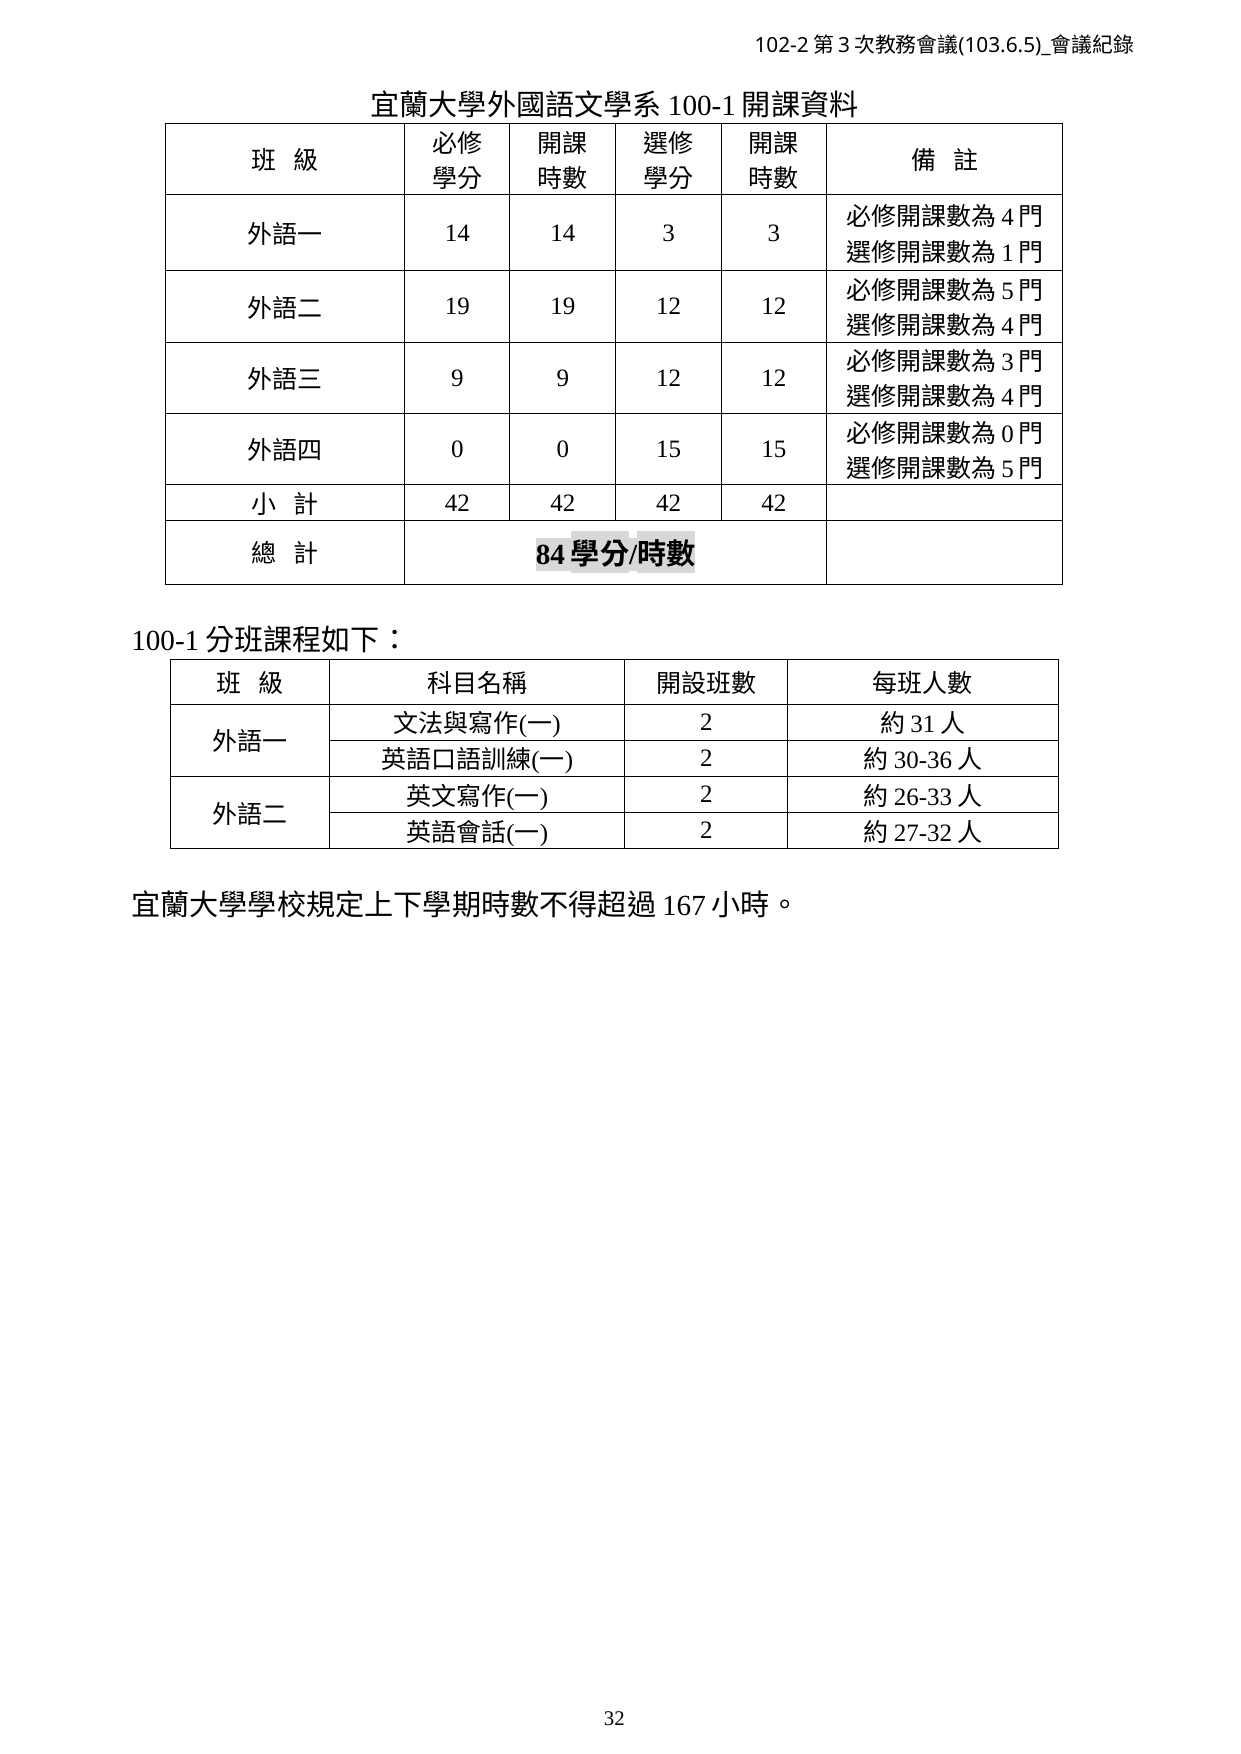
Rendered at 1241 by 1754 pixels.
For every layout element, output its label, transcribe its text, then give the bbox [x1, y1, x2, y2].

table_cell 英語口語訓練(一) [330, 741, 624, 776]
table_cell 14 [510, 195, 615, 270]
table_cell 42 [510, 485, 615, 520]
table_cell 必修開課數為4門 選修開課數為1門 [827, 195, 1062, 270]
table_cell [827, 521, 1062, 583]
table_cell 2 [625, 813, 787, 848]
table_cell 外語二 [171, 777, 329, 848]
table_cell 84學分/時數 [405, 521, 826, 583]
table_cell 外語一 [166, 195, 404, 270]
table_cell 3 [722, 195, 826, 270]
table_cell 外語一 [171, 705, 329, 776]
table_header 開課 時數 [510, 124, 615, 194]
table_header 開設班數 [625, 660, 787, 704]
table_cell 0 [405, 414, 509, 484]
table_header 開課 時數 [722, 124, 826, 194]
table_cell 必修開課數為3門 選修開課數為4門 [827, 343, 1062, 413]
table_cell 42 [405, 485, 509, 520]
table_cell 42 [616, 485, 721, 520]
table_cell 14 [405, 195, 509, 270]
table_cell 3 [616, 195, 721, 270]
table_cell [827, 485, 1062, 520]
table_header 備 註 [827, 124, 1062, 194]
table_cell 外語二 [166, 271, 404, 342]
table_cell 12 [616, 271, 721, 342]
table_cell 約26-33人 [788, 777, 1058, 812]
table_cell 英文寫作(一) [330, 777, 624, 812]
table_cell 2 [625, 705, 787, 740]
table_cell 總 計 [166, 521, 404, 583]
table_cell 2 [625, 741, 787, 776]
table_cell 15 [616, 414, 721, 484]
table_cell 9 [510, 343, 615, 413]
table_cell 文法與寫作(一) [330, 705, 624, 740]
table_cell 2 [625, 777, 787, 812]
table_cell 約30-36人 [788, 741, 1058, 776]
table_header 科目名稱 [330, 660, 624, 704]
table_cell 必修開課數為5門 選修開課數為4門 [827, 271, 1062, 342]
text 宜蘭大學外國語文學系100-1開課資料 [94, 82, 1134, 123]
table_cell 必修開課數為0門 選修開課數為5門 [827, 414, 1062, 484]
text 100-1分班課程如下： [94, 618, 1134, 659]
table_cell 外語三 [166, 343, 404, 413]
table_cell 12 [616, 343, 721, 413]
table_cell 15 [722, 414, 826, 484]
table_cell 英語會話(一) [330, 813, 624, 848]
table_header 班 級 [166, 124, 404, 194]
table_cell 12 [722, 271, 826, 342]
table_cell 0 [510, 414, 615, 484]
table_cell 約31人 [788, 705, 1058, 740]
table_header 選修 學分 [616, 124, 721, 194]
table_cell 19 [405, 271, 509, 342]
table_cell 小 計 [166, 485, 404, 520]
table_header 班 級 [171, 660, 329, 704]
table_cell 12 [722, 343, 826, 413]
table_header 必修 學分 [405, 124, 509, 194]
table_cell 約27-32人 [788, 813, 1058, 848]
table_cell 外語四 [166, 414, 404, 484]
text 宜蘭大學學校規定上下學期時數不得超過167小時。 [94, 883, 1134, 924]
table_cell 42 [722, 485, 826, 520]
table_cell 19 [510, 271, 615, 342]
table_header 每班人數 [788, 660, 1058, 704]
table_cell 9 [405, 343, 509, 413]
